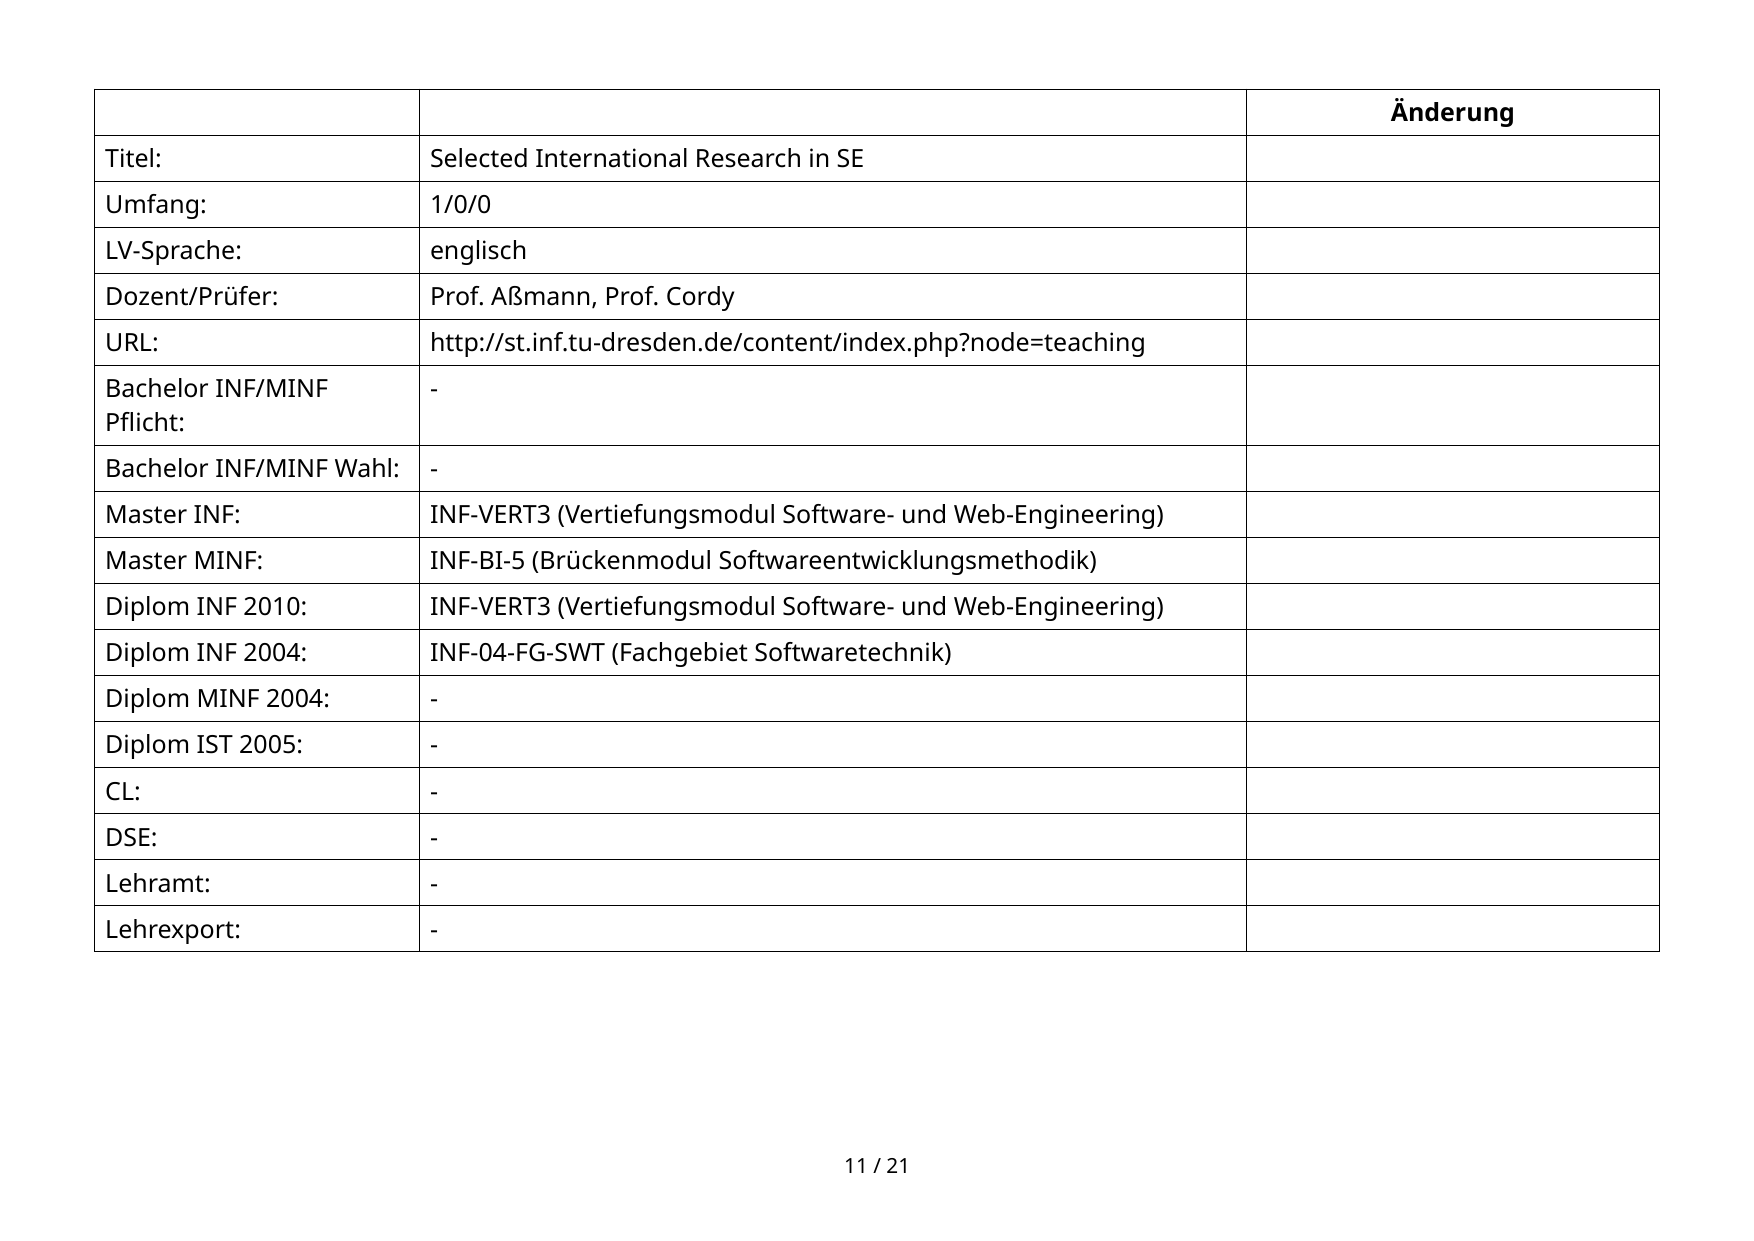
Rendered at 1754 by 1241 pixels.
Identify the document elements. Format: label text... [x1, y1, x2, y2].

table_cell - [420, 676, 1246, 721]
table_cell [1247, 492, 1659, 537]
table_cell http://st.inf.tu-dresden.de/content/index.php?node=teaching [420, 320, 1246, 365]
table_cell - [420, 860, 1246, 905]
table_cell INF-VERT3 (Vertiefungsmodul Software- und Web-Engineering) [420, 492, 1246, 537]
table_cell - [420, 446, 1246, 491]
table_cell [1247, 136, 1659, 181]
table_cell - [420, 906, 1246, 951]
table_cell [1247, 768, 1659, 813]
table_cell Master INF: [95, 492, 419, 537]
table_cell Selected International Research in SE [420, 136, 1246, 181]
table_cell Bachelor INF/MINF Pflicht: [95, 366, 419, 445]
table_cell [1247, 676, 1659, 721]
table_header [420, 90, 1246, 134]
table_cell Diplom INF 2004: [95, 630, 419, 675]
table_cell [1247, 446, 1659, 491]
table_cell INF-BI-5 (Brückenmodul Softwareentwicklungsmethodik) [420, 538, 1246, 583]
table_cell Master MINF: [95, 538, 419, 583]
table_cell CL: [95, 768, 419, 813]
table_cell [1247, 630, 1659, 675]
table_cell LV-Sprache: [95, 228, 419, 273]
table_cell URL: [95, 320, 419, 365]
table_header Änderung [1247, 90, 1659, 134]
table_cell DSE: [95, 814, 419, 859]
table_cell [1247, 906, 1659, 951]
table_cell englisch [420, 228, 1246, 273]
table_cell [1247, 814, 1659, 859]
table_cell Titel: [95, 136, 419, 181]
table_cell Diplom MINF 2004: [95, 676, 419, 721]
table_cell INF-04-FG-SWT (Fachgebiet Softwaretechnik) [420, 630, 1246, 675]
table_cell Dozent/Prüfer: [95, 274, 419, 319]
table_header [95, 90, 419, 134]
table_cell - [420, 768, 1246, 813]
table_cell - [420, 814, 1246, 859]
table_cell [1247, 366, 1659, 445]
table_cell - [420, 366, 1246, 445]
table_cell [1247, 538, 1659, 583]
table_cell Diplom IST 2005: [95, 722, 419, 767]
table_cell [1247, 860, 1659, 905]
table_cell - [420, 722, 1246, 767]
table_cell INF-VERT3 (Vertiefungsmodul Software- und Web-Engineering) [420, 584, 1246, 629]
table_cell [1247, 274, 1659, 319]
table_cell [1247, 182, 1659, 227]
table_cell Diplom INF 2010: [95, 584, 419, 629]
table_cell Umfang: [95, 182, 419, 227]
table_cell [1247, 722, 1659, 767]
table_cell Prof. Aßmann, Prof. Cordy [420, 274, 1246, 319]
table_cell Lehramt: [95, 860, 419, 905]
table_cell [1247, 320, 1659, 365]
table_cell Bachelor INF/MINF Wahl: [95, 446, 419, 491]
table_cell [1247, 228, 1659, 273]
table_cell 1/0/0 [420, 182, 1246, 227]
table_cell Lehrexport: [95, 906, 419, 951]
table_cell [1247, 584, 1659, 629]
